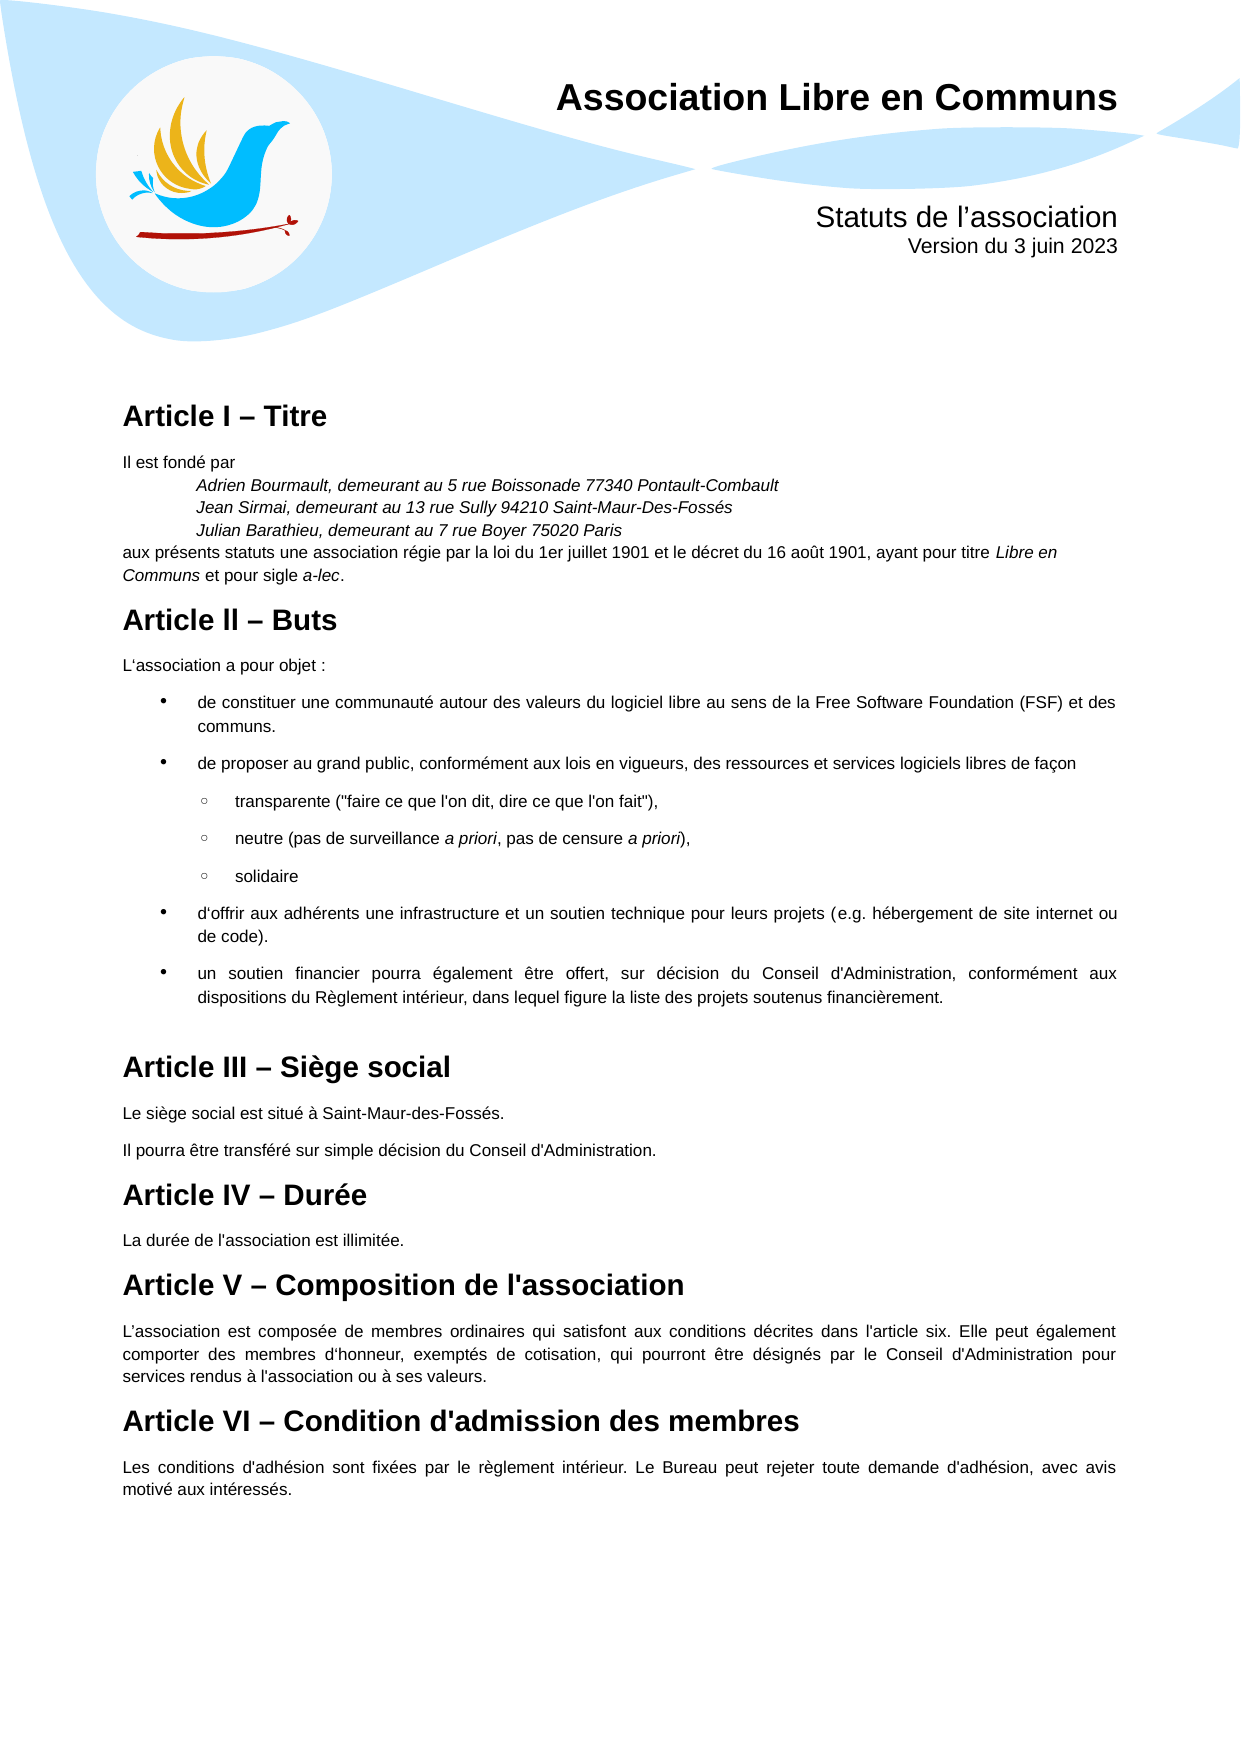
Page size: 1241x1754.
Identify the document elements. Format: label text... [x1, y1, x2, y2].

text Les conditions d'adhésion sont fixées par le règlement intérieur. Le Bureau peut rejeter toute demande d'adhésion, avec avis motivé aux intéressés. [122, 1457, 1118, 1499]
text Article ll – Buts [122, 602, 1118, 636]
text Article VI – Condition d'admission des membres [122, 1403, 1118, 1437]
list solidaire [197, 866, 1118, 886]
list transparente ("faire ce que l'on dit, dire ce que l'on fait"), [197, 792, 1118, 811]
text Article IV – Durée [122, 1177, 1118, 1211]
list de proposer au grand public, conformément aux lois en vigueurs, des ressources et services logiciels libres de façon [160, 753, 1118, 774]
list neutre (pas de surveillance a priori, pas de censure a priori), [197, 829, 1118, 848]
text Article V – Composition de l'association [122, 1268, 1118, 1302]
text L‘association a pour objet : [122, 656, 1118, 675]
text Il est fondé par Adrien Bourmault, demeurant au 5 rue Boissonade 77340 Pontault-Combault Jean Sirmai, demeurant au 13 rue Sully 94210 Saint-Maur-Des-Fossés Julian Barathieu, demeurant au 7 rue Boyer 75020 Paris aux présents statuts une association régie par la loi du 1er juillet 1901 et le décret du 16 août 1901, ayant pour titre Libre en Communs et pour sigle a-lec. [122, 453, 1118, 585]
list un soutien financier pourra également être offert, sur décision du Conseil d'Administration, conformément aux dispositions du Règlement intérieur, dans lequel figure la liste des projets soutenus financièrement. [160, 964, 1118, 1007]
text Article I – Titre [122, 399, 1118, 433]
text Il pourra être transféré sur simple décision du Conseil d'Administration. [122, 1140, 1118, 1160]
text L’association est composée de membres ordinaires qui satisfont aux conditions décrites dans l'article six. Elle peut également comporter des membres d‘honneur, exemptés de cotisation, qui pourront être désignés par le Conseil d'Administration pour services rendus à l'association ou à ses valeurs. [122, 1321, 1118, 1386]
list d‘offrir aux adhérents une infrastructure et un soutien technique pour leurs projets (e.g. hébergement de site internet ou de code). [160, 903, 1118, 946]
text Le siège social est situé à Saint-Maur-des-Fossés. [122, 1103, 1118, 1123]
list de constituer une communauté autour des valeurs du logiciel libre au sens de la Free Software Foundation (FSF) et des communs. [160, 693, 1118, 736]
text Article III – Siège social [122, 1049, 1118, 1083]
text La durée de l'association est illimitée. [122, 1231, 1118, 1250]
